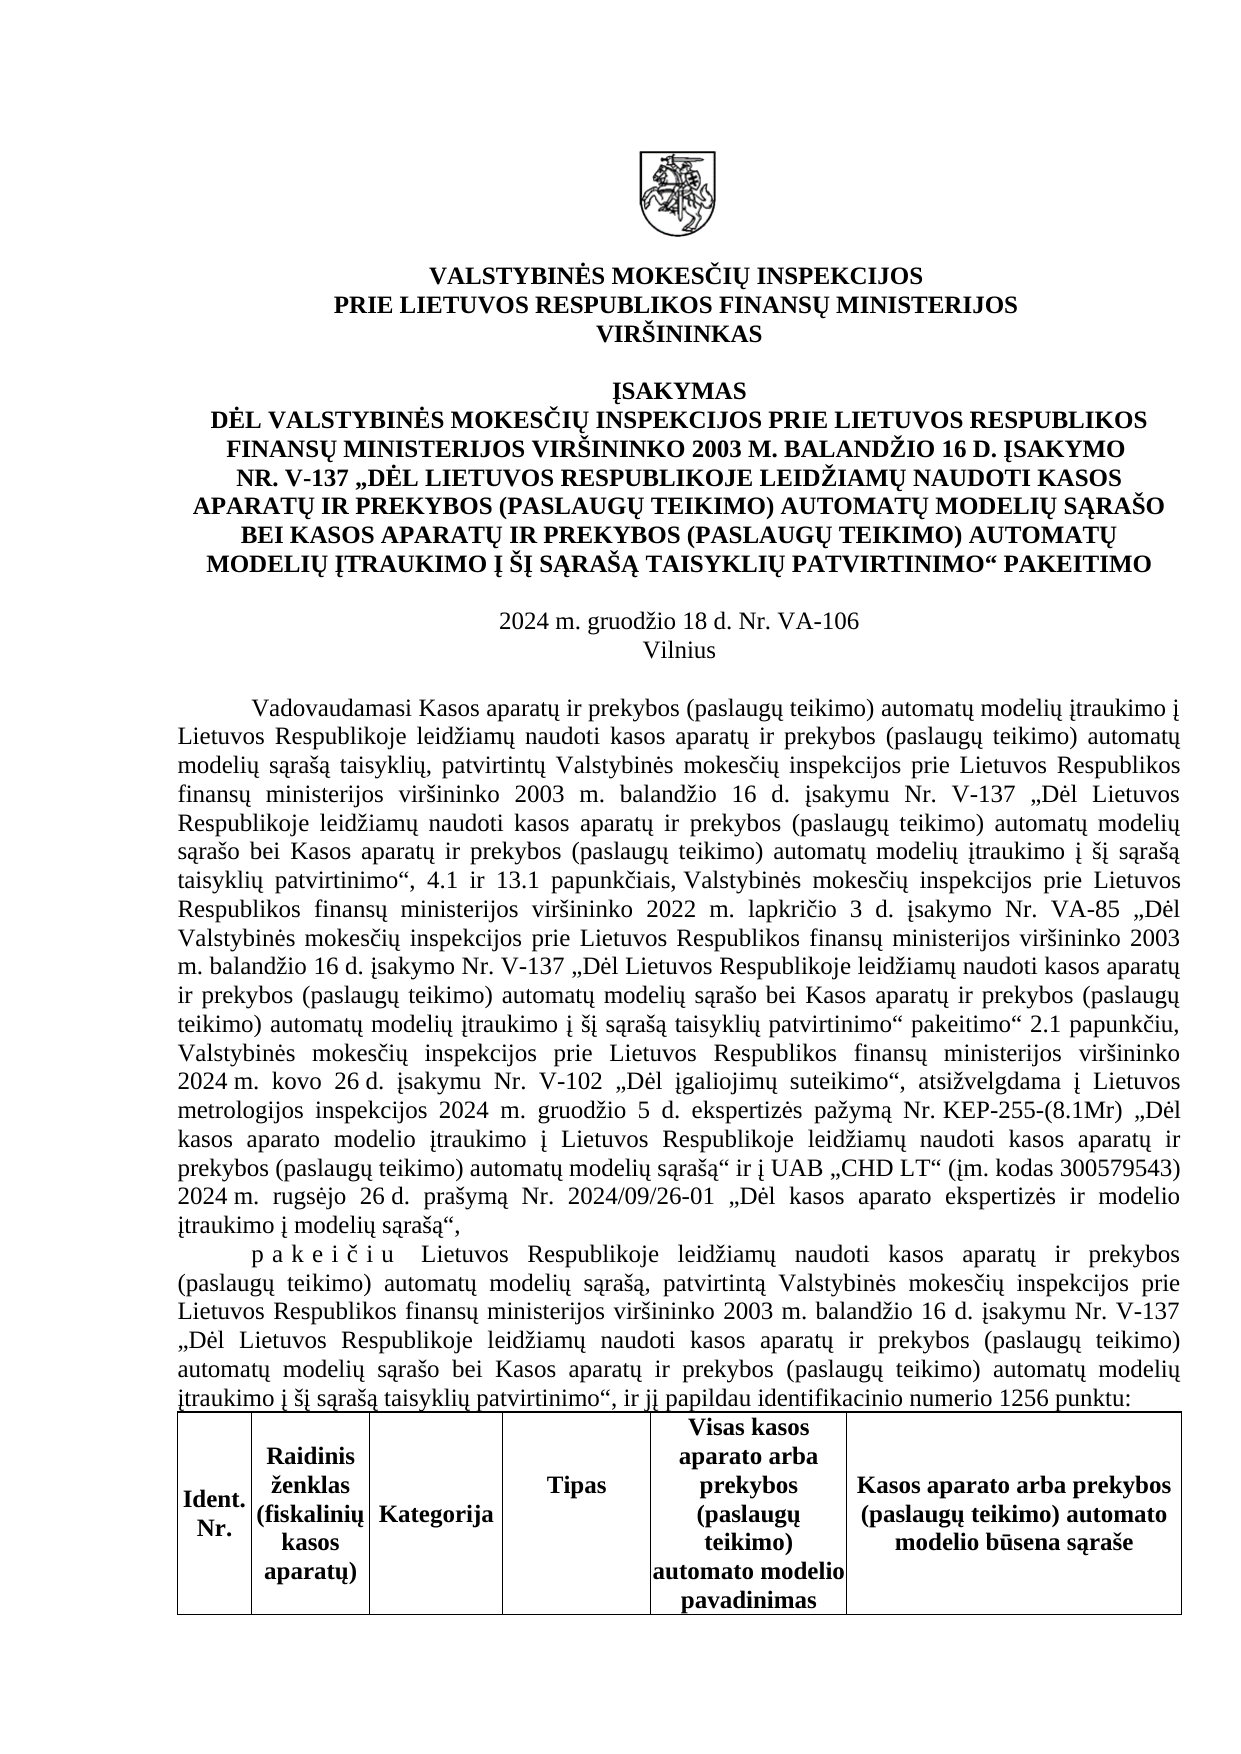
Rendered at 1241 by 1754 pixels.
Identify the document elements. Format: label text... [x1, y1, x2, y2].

table_header Tipas [503, 1413, 650, 1614]
text ĮSAKYMAS [177, 376, 1181, 405]
text Vadovaudamasi Kasos aparatų ir prekybos (paslaugų teikimo) automatų modelių įtraukimo į Lietuvos Respublikoje leidžiamų naudoti kasos aparatų ir prekybos (paslaugų teikimo) automatų modelių sąrašą taisyklių, patvirtintų Valstybinės mokesčių inspekcijos prie Lietuvos Respublikos finansų ministerijos viršininko 2003 m. balandžio 16 d. įsakymu Nr. V-137 „Dėl Lietuvos Respublikoje leidžiamų naudoti kasos aparatų ir prekybos (paslaugų teikimo) automatų modelių sąrašo bei Kasos aparatų ir prekybos (paslaugų teikimo) automatų modelių įtraukimo į šį sąrašą taisyklių patvirtinimo“, 4.1 ir 13.1 papunkčiais, Valstybinės mokesčių inspekcijos prie Lietuvos Respublikos finansų ministerijos viršininko 2022 m. lapkričio 3 d. įsakymo Nr. VA-85 „Dėl Valstybinės mokesčių inspekcijos prie Lietuvos Respublikos finansų ministerijos viršininko 2003 m. balandžio 16 d. įsakymo Nr. V-137 „Dėl Lietuvos Respublikoje leidžiamų naudoti kasos aparatų ir prekybos (paslaugų teikimo) automatų modelių sąrašo bei Kasos aparatų ir prekybos (paslaugų teikimo) automatų modelių įtraukimo į šį sąrašą taisyklių patvirtinimo“ pakeitimo“ 2.1 papunkčiu, Valstybinės mokesčių inspekcijos prie Lietuvos Respublikos finansų ministerijos viršininko 2024 m. kovo 26 d. įsakymu Nr. V-102 „Dėl įgaliojimų suteikimo“, atsižvelgdama į Lietuvos metrologijos inspekcijos 2024 m. gruodžio 5 d. ekspertizės pažymą Nr. KEP-255-(8.1Mr) „Dėl kasos aparato modelio įtraukimo į Lietuvos Respublikoje leidžiamų naudoti kasos aparatų ir prekybos (paslaugų teikimo) automatų modelių sąrašą“ ir į UAB „CHD LT“ (įm. kodas 300579543) 2024 m. rugsėjo 26 d. prašymą Nr. 2024/09/26-01 „Dėl kasos aparato ekspertizės ir modelio įtraukimo į modelių sąrašą“, [177, 693, 1181, 1239]
text pakeičiu Lietuvos Respublikoje leidžiamų naudoti kasos aparatų ir prekybos (paslaugų teikimo) automatų modelių sąrašą, patvirtintą Valstybinės mokesčių inspekcijos prie Lietuvos Respublikos finansų ministerijos viršininko 2003 m. balandžio 16 d. įsakymu Nr. V-137 „Dėl Lietuvos Respublikoje leidžiamų naudoti kasos aparatų ir prekybos (paslaugų teikimo) automatų modelių sąrašo bei Kasos aparatų ir prekybos (paslaugų teikimo) automatų modelių įtraukimo į šį sąrašą taisyklių patvirtinimo“, ir jį papildau identifikacinio numerio 1256 punktu: [177, 1239, 1181, 1411]
text VALSTYBINĖS MOKESČIŲ INSPEKCIJOS PRIE LIETUVOS RESPUBLIKOS FINANSŲ MINISTERIJOS VIRŠININKAS [177, 261, 1181, 348]
text 2024 m. gruodžio 18 d. Nr. VA-106 [177, 606, 1181, 635]
table_header Kategorija [370, 1413, 502, 1614]
table_header Raidinis ženklas (fiskalinių kasos aparatų) [252, 1413, 369, 1614]
text Vilnius [177, 635, 1181, 664]
table_header Ident. Nr. [178, 1413, 251, 1614]
text DĖL VALSTYBINĖS MOKESČIŲ INSPEKCIJOS PRIE LIETUVOS RESPUBLIKOS FINANSŲ MINISTERIJOS VIRŠININKO 2003 M. BALANDŽIO 16 D. ĮSAKYMO [177, 405, 1181, 463]
table_header Kasos aparato arba prekybos (paslaugų teikimo) automato modelio būsena sąraše [847, 1413, 1181, 1614]
table_header Visas kasos aparato arba prekybos (paslaugų teikimo) automato modelio pavadinimas [651, 1413, 846, 1614]
text NR. V-137 „DĖL LIETUVOS RESPUBLIKOJE LEIDŽIAMŲ NAUDOTI KASOS APARATŲ IR PREKYBOS (PASLAUGŲ TEIKIMO) AUTOMATŲ MODELIŲ SĄRAŠO BEI KASOS APARATŲ IR PREKYBOS (PASLAUGŲ TEIKIMO) AUTOMATŲ MODELIŲ ĮTRAUKIMO Į ŠĮ SĄRAŠĄ TAISYKLIŲ PATVIRTINIMO“ PAKEITIMO [177, 463, 1181, 578]
